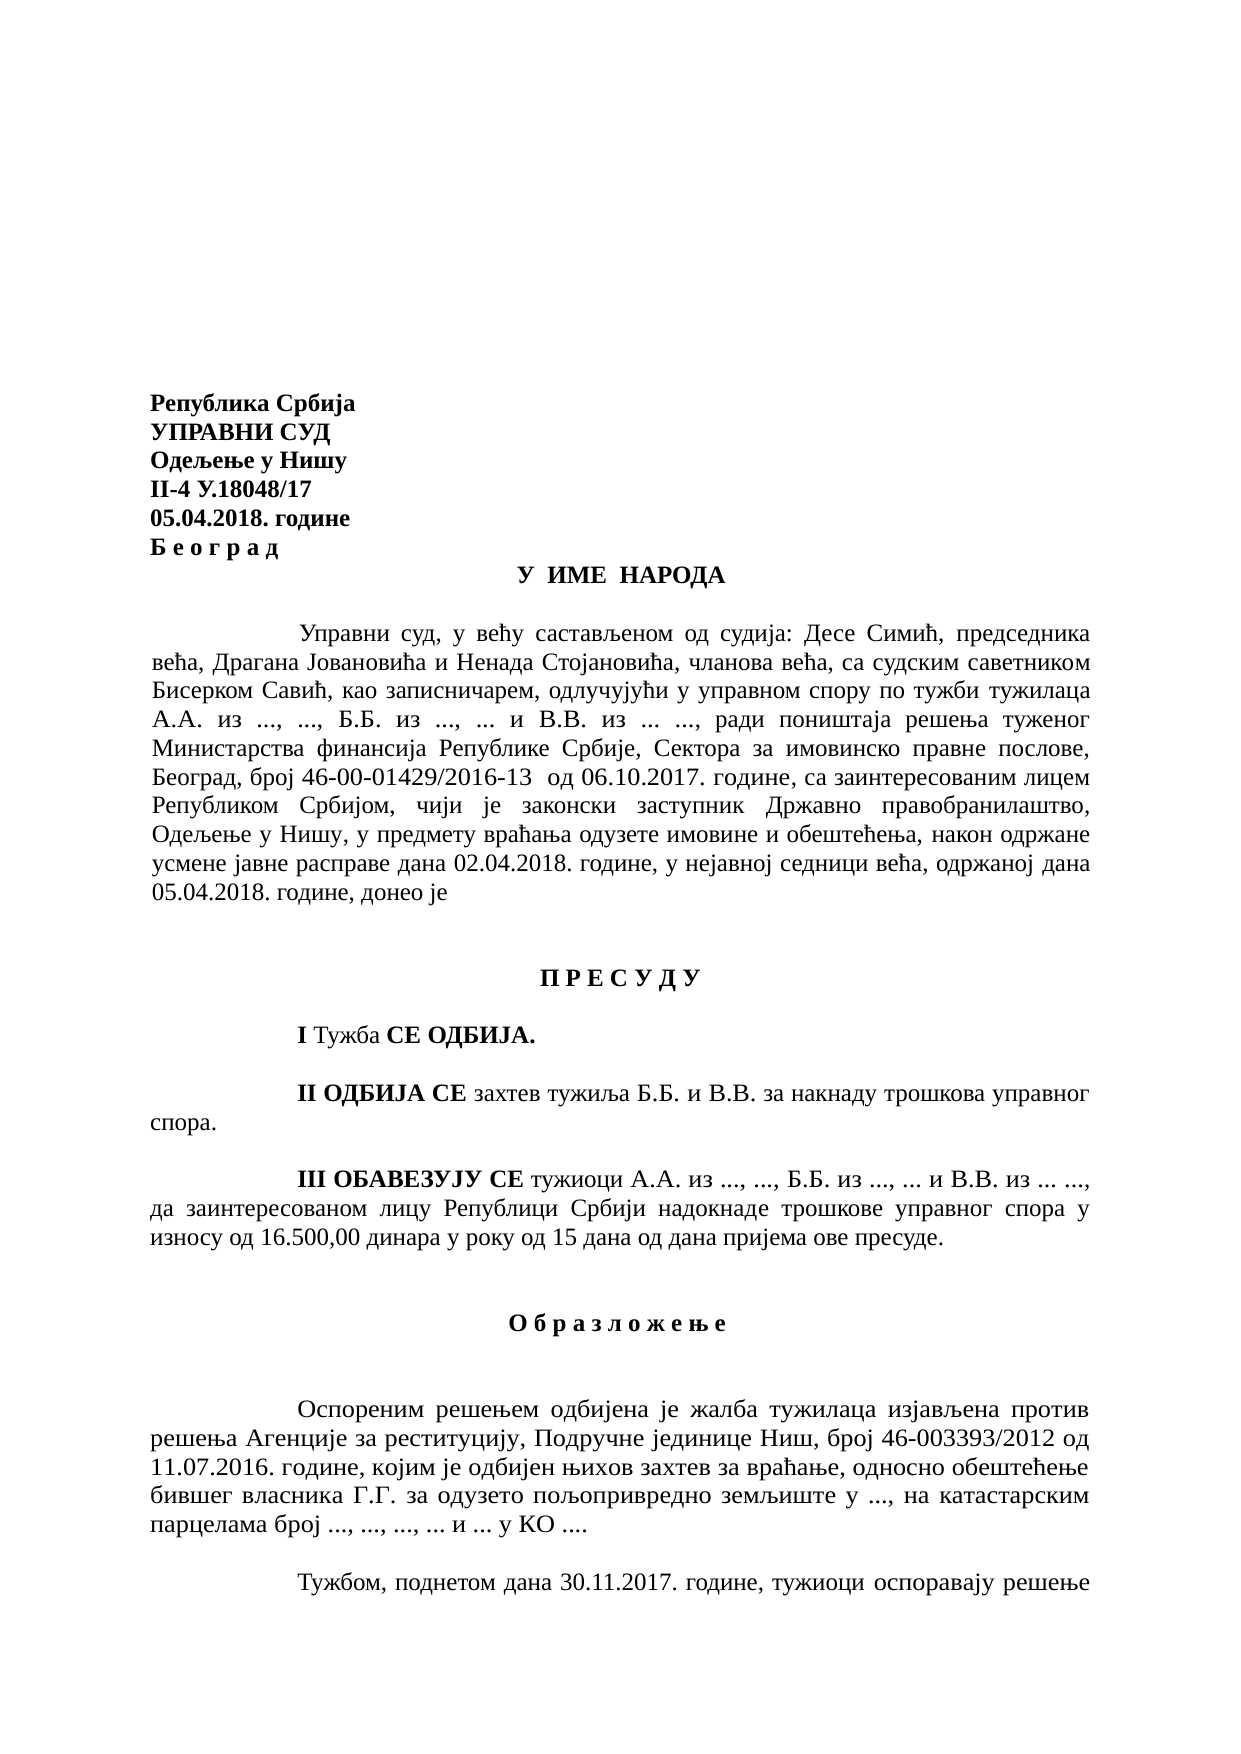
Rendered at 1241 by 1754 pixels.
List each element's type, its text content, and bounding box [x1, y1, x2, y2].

text У ИМЕ НАРОДА [152, 560, 1090, 589]
text Б е о г р а д [150, 532, 1090, 560]
text III ОБАВЕЗУЈУ СЕ тужиоци А.А. из ..., ..., Б.Б. из ..., ... и В.В. из ... ..., да заинтересованом лицу Републици Србији надокнаде трошкове управног спора у износу од 16.500,00 динара у року од 15 дана од дана пријема ове пресуде. [150, 1164, 1090, 1250]
text Тужбом, поднетом дана 30.11.2017. године, тужиоци оспоравају решење [150, 1567, 1090, 1595]
text 05.04.2018. године [150, 503, 1090, 532]
text Одељење у Нишу [150, 445, 1090, 474]
text Република Србија [150, 388, 1090, 417]
text I Тужба СЕ ОДБИЈА. [150, 1020, 1090, 1049]
text Оспореним решењем одбијена је жалба тужилаца изјављена против решења Агенције за реституцију, Подручне јединице Ниш, број 46-003393/2012 од 11.07.2016. године, којим је одбијен њихов захтев за враћање, односно обештећење бившег власника Г.Г. за одузето пољопривредно земљиште у ..., на катастарским парцелама број ..., ..., ..., ... и ... у КО .... [150, 1394, 1090, 1538]
text О б р а з л о ж е њ е [150, 1308, 1090, 1337]
text II-4 У.18048/17 [150, 474, 1090, 503]
text УПРАВНИ СУД [150, 417, 1090, 445]
text П Р Е С У Д У [150, 963, 1090, 992]
text Управни суд, у већу састављеном од судија: Десе Симић, председника већа, Драгана Јовановића и Ненада Стојановића, чланова већа, са судским саветником Бисерком Савић, као записничарем, одлучујући у управном спору по тужби тужилаца А.А. из ..., ..., Б.Б. из ..., ... и В.В. из ... ..., ради поништаја решења туженог Министарства финансија Републике Србије, Сектора за имовинско правне послове, Београд, број 46-00-01429/2016-13 од 06.10.2017. године, са заинтересованим лицем Републиком Србијом, чији је законски заступник Државно правобранилаштво, Одељење у Нишу, у предмету враћања одузете имовине и обештећења, након одржане усмене јавне расправе дана 02.04.2018. године, у нејавној седници већа, одржаној дана 05.04.2018. године, донео је [152, 618, 1090, 905]
text II ОДБИЈА СЕ захтев тужиља Б.Б. и В.В. за накнаду трошкова управног спора. [150, 1078, 1090, 1135]
